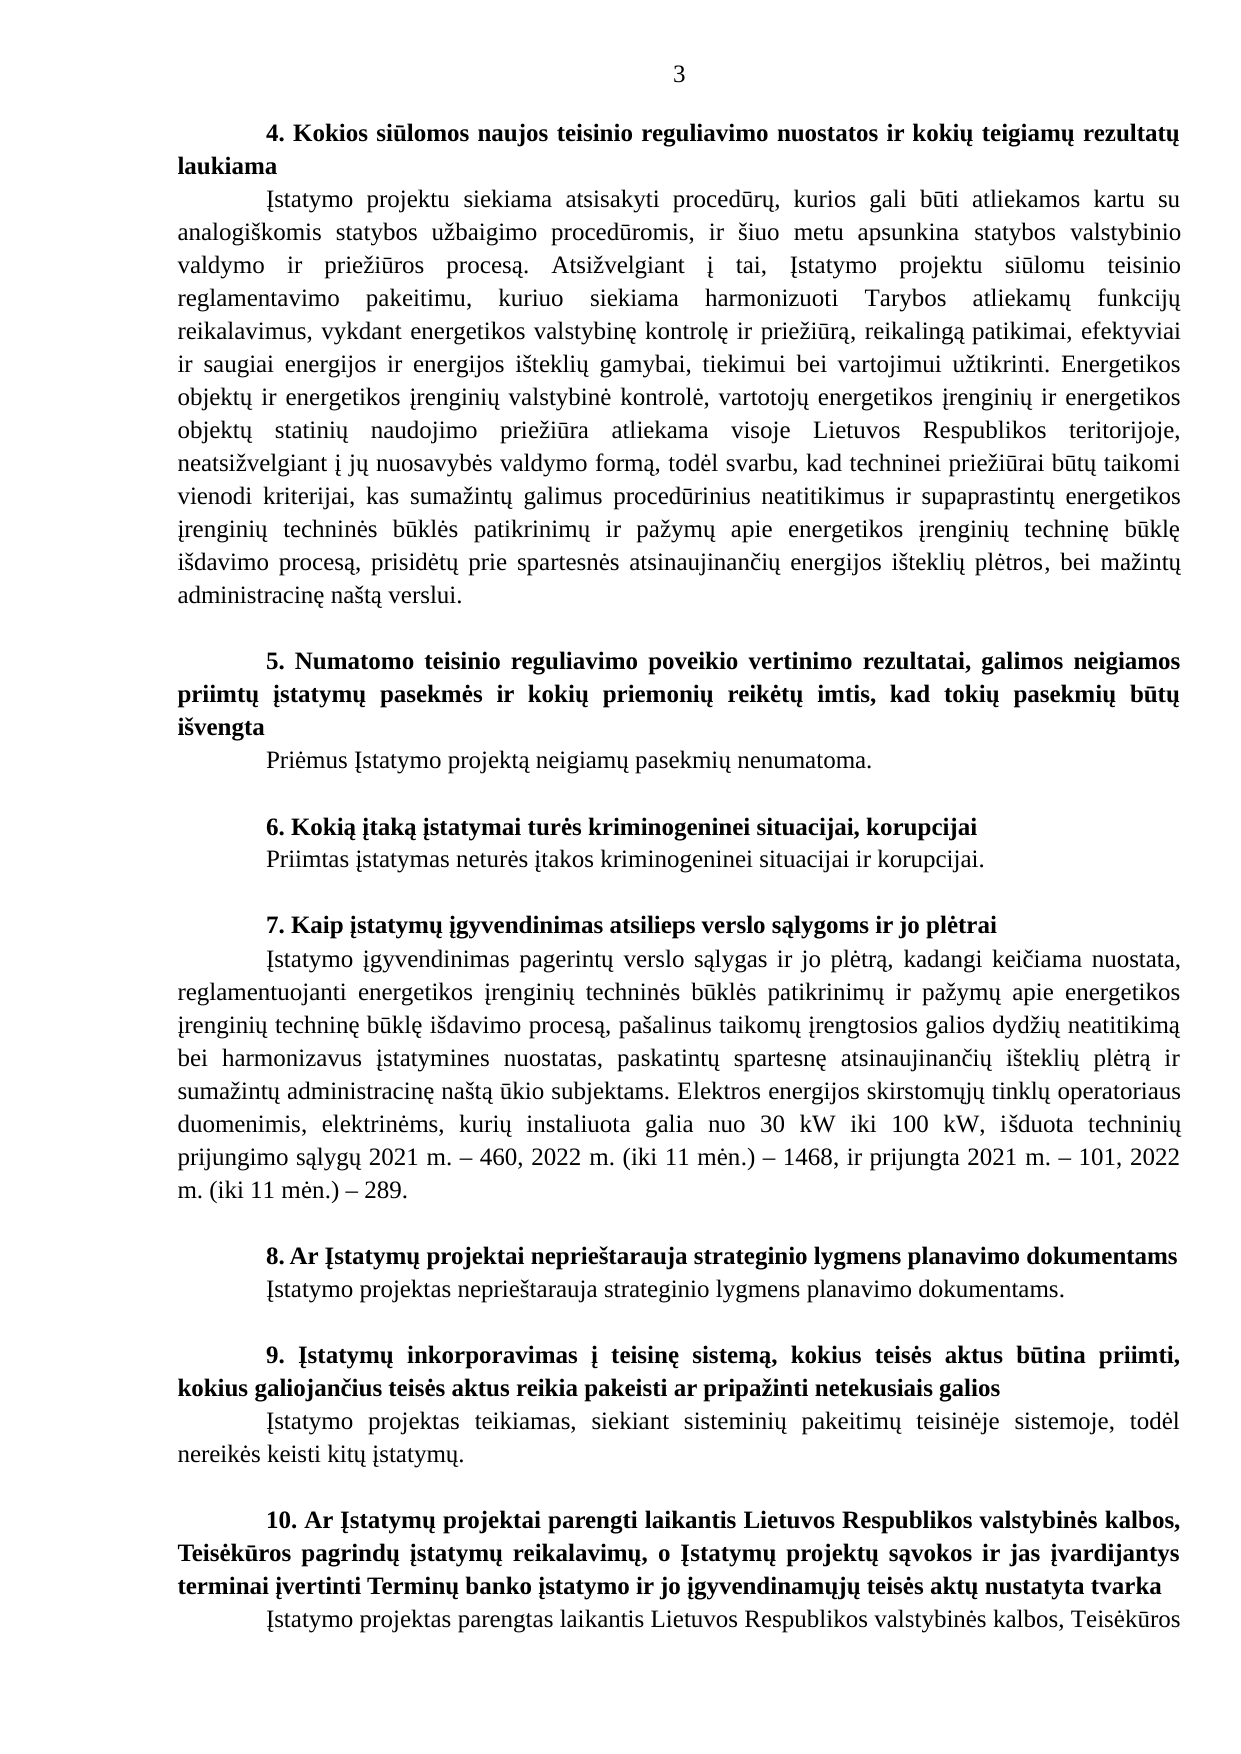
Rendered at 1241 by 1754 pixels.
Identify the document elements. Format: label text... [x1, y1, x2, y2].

text 7. Kaip įstatymų įgyvendinimas atsilieps verslo sąlygoms ir jo plėtrai [177, 911, 1181, 939]
text 6. Kokią įtaką įstatymai turės kriminogeninei situacijai, korupcijai [177, 812, 1181, 840]
text 10. Ar Įstatymų projektai parengti laikantis Lietuvos Respublikos valstybinės kalbos, Teisėkūros pagrindų įstatymų reikalavimų, o Įstatymų projektų sąvokos ir jas įvardijantys terminai įvertinti Terminų banko įstatymo ir jo įgyvendinamųjų teisės aktų nustatyta tvarka [177, 1505, 1181, 1600]
text Įstatymo projektas teikiamas, siekiant sisteminių pakeitimų teisinėje sistemoje, todėl nereikės keisti kitų įstatymų. [177, 1406, 1181, 1468]
text Įstatymo įgyvendinimas pagerintų verslo sąlygas ir jo plėtrą, kadangi keičiama nuostata, reglamentuojanti energetikos įrenginių techninės būklės patikrinimų ir pažymų apie energetikos įrenginių techninę būklę išdavimo procesą, pašalinus taikomų įrengtosios galios dydžių neatitikimą bei harmonizavus įstatymines nuostatas, paskatintų spartesnę atsinaujinančių išteklių plėtrą ir sumažintų administracinę naštą ūkio subjektams. Elektros energijos skirstomųjų tinklų operatoriaus duomenimis, elektrinėms, kurių instaliuota galia nuo 30 kW iki 100 kW, išduota techninių prijungimo sąlygų 2021 m. – 460, 2022 m. (iki 11 mėn.) – 1468, ir prijungta 2021 m. – 101, 2022 m. (iki 11 mėn.) – 289. [177, 944, 1181, 1203]
text Įstatymo projektas parengtas laikantis Lietuvos Respublikos valstybinės kalbos, Teisėkūros [177, 1604, 1181, 1633]
text 5. Numatomo teisinio reguliavimo poveikio vertinimo rezultatai, galimos neigiamos priimtų įstatymų pasekmės ir kokių priemonių reikėtų imtis, kad tokių pasekmių būtų išvengta [177, 646, 1181, 741]
text 8. Ar Įstatymų projektai neprieštarauja strateginio lygmens planavimo dokumentams [177, 1241, 1181, 1269]
text Priėmus Įstatymo projektą neigiamų pasekmių nenumatoma. [177, 746, 1181, 774]
text Įstatymo projektu siekiama atsisakyti procedūrų, kurios gali būti atliekamos kartu su analogiškomis statybos užbaigimo procedūromis, ir šiuo metu apsunkina statybos valstybinio valdymo ir priežiūros procesą. Atsižvelgiant į tai, Įstatymo projektu siūlomu teisinio reglamentavimo pakeitimu, kuriuo siekiama harmonizuoti Tarybos atliekamų funkcijų reikalavimus, vykdant energetikos valstybinę kontrolę ir priežiūrą, reikalingą patikimai, efektyviai ir saugiai energijos ir energijos išteklių gamybai, tiekimui bei vartojimui užtikrinti. Energetikos objektų ir energetikos įrenginių valstybinė kontrolė, vartotojų energetikos įrenginių ir energetikos objektų statinių naudojimo priežiūra atliekama visoje Lietuvos Respublikos teritorijoje, neatsižvelgiant į jų nuosavybės valdymo formą, todėl svarbu, kad techninei priežiūrai būtų taikomi vienodi kriterijai, kas sumažintų galimus procedūrinius neatitikimus ir supaprastintų energetikos įrenginių techninės būklės patikrinimų ir pažymų apie energetikos įrenginių techninę būklę išdavimo procesą, prisidėtų prie spartesnės atsinaujinančių energijos išteklių plėtros, bei mažintų administracinę naštą verslui. [177, 184, 1181, 609]
text Priimtas įstatymas neturės įtakos kriminogeninei situacijai ir korupcijai. [177, 844, 1181, 873]
text Įstatymo projektas neprieštarauja strateginio lygmens planavimo dokumentams. [177, 1274, 1181, 1303]
text 4. Kokios siūlomos naujos teisinio reguliavimo nuostatos ir kokių teigiamų rezultatų laukiama [177, 118, 1181, 180]
text 9. Įstatymų inkorporavimas į teisinę sistemą, kokius teisės aktus būtina priimti, kokius galiojančius teisės aktus reikia pakeisti ar pripažinti netekusiais galios [177, 1340, 1181, 1402]
